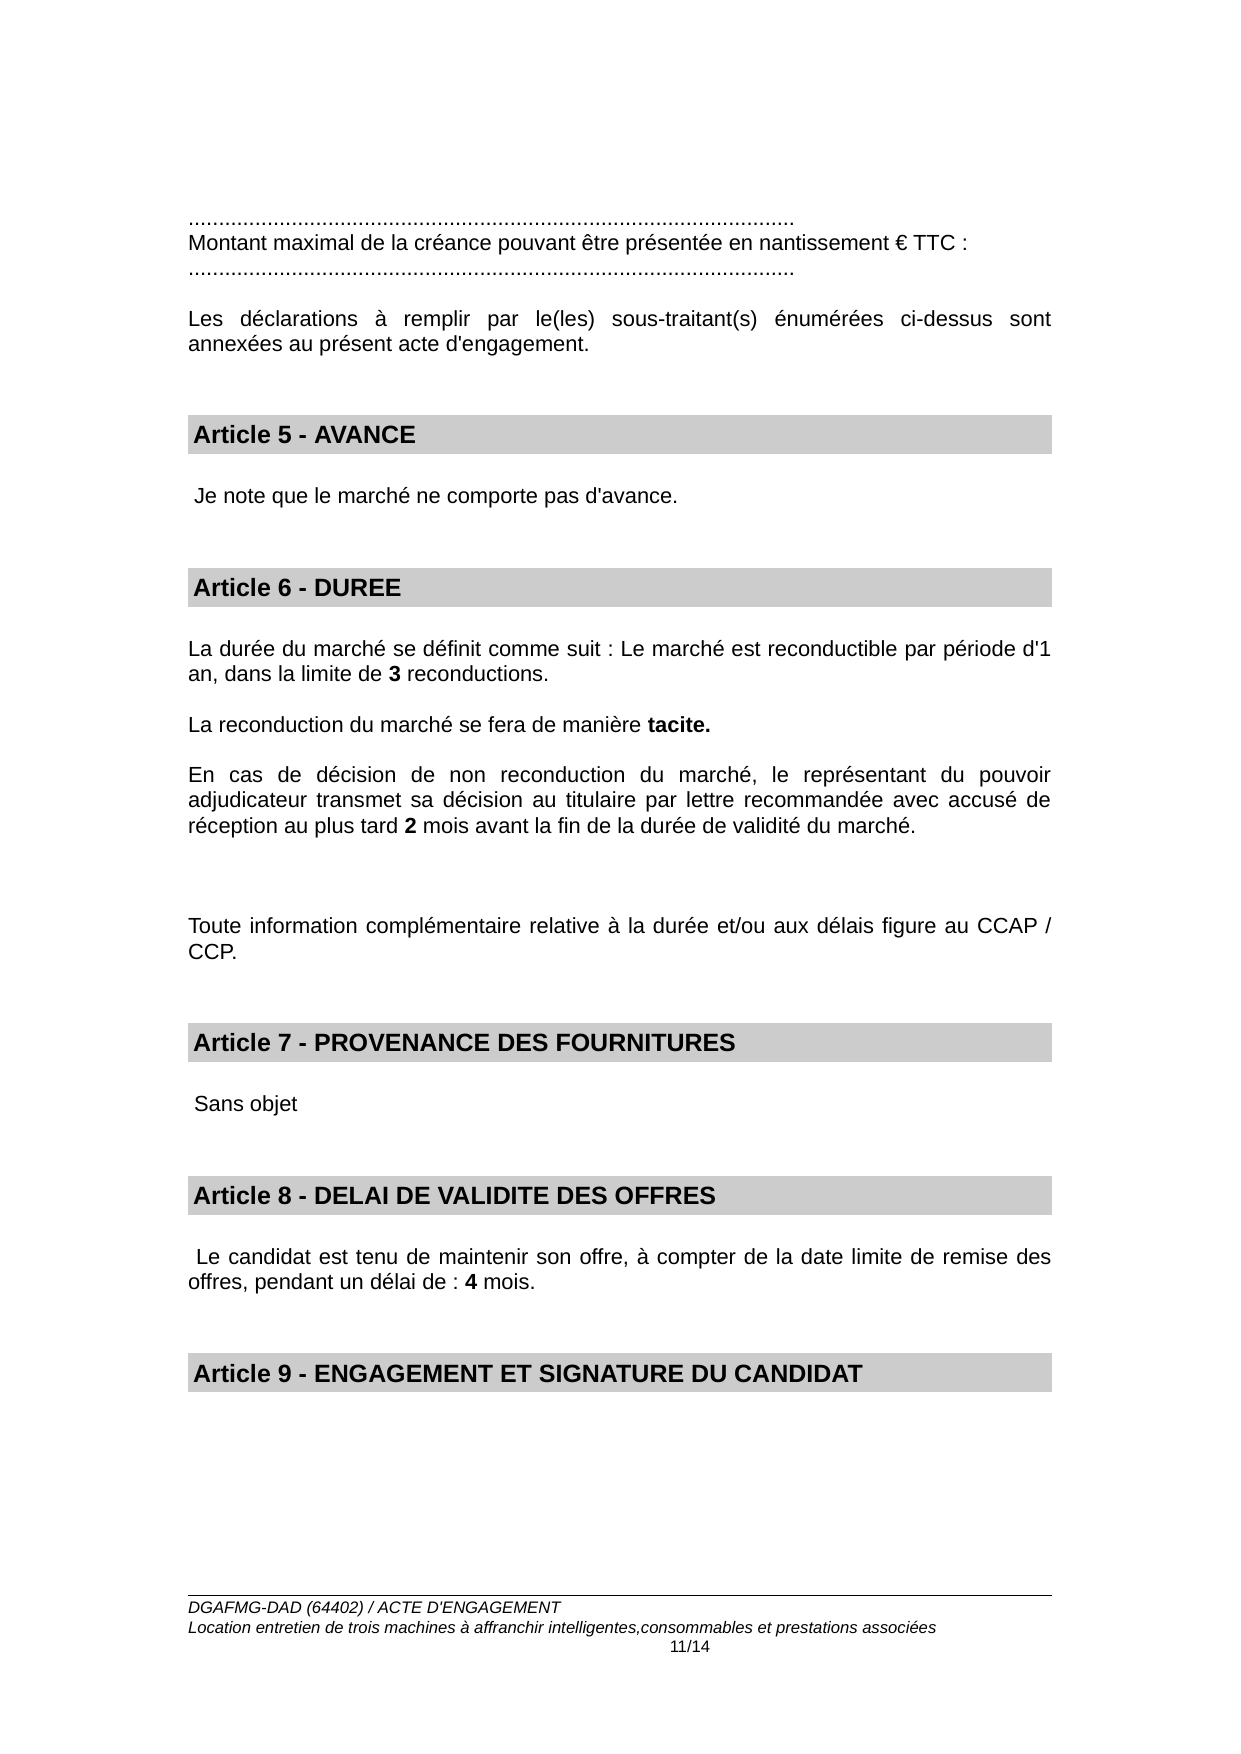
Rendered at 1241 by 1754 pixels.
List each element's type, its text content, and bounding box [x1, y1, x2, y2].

text Le candidat est tenu de maintenir son offre, à compter de la date limite de remise des offres, pendant un délai de : 4 mois. [188, 1244, 1052, 1294]
text Toute information complémentaire relative à la durée et/ou aux délais figure au CCAP / CCP. [188, 913, 1052, 964]
subtitle DELAI DE VALIDITE DES OFFRES [190, 1178, 1050, 1212]
text Sans objet [188, 1091, 1052, 1116]
subtitle DUREE [190, 570, 1050, 604]
text Montant maximal de la créance pouvant être présentée en nantissement € TTC : [188, 230, 1052, 255]
subtitle PROVENANCE DES FOURNITURES [190, 1025, 1050, 1060]
text La durée du marché se définit comme suit : Le marché est reconductible par période d'1 an, dans la limite de 3 reconductions. [188, 636, 1052, 686]
text .................................................................................................... [188, 255, 1052, 280]
text En cas de décision de non reconduction du marché, le représentant du pouvoir adjudicateur transmet sa décision au titulaire par lettre recommandée avec accusé de réception au plus tard 2 mois avant la fin de la durée de validité du marché. [188, 762, 1052, 838]
subtitle AVANCE [190, 417, 1050, 452]
subtitle ENGAGEMENT ET SIGNATURE DU CANDIDAT [190, 1356, 1050, 1390]
text .................................................................................................... [188, 204, 1052, 230]
text Je note que le marché ne comporte pas d'avance. [188, 483, 1052, 508]
text La reconduction du marché se fera de manière tacite. [188, 712, 1052, 737]
text Les déclarations à remplir par le(les) sous-traitant(s) énumérées ci-dessus sont annexées au présent acte d'engagement. [188, 305, 1052, 356]
